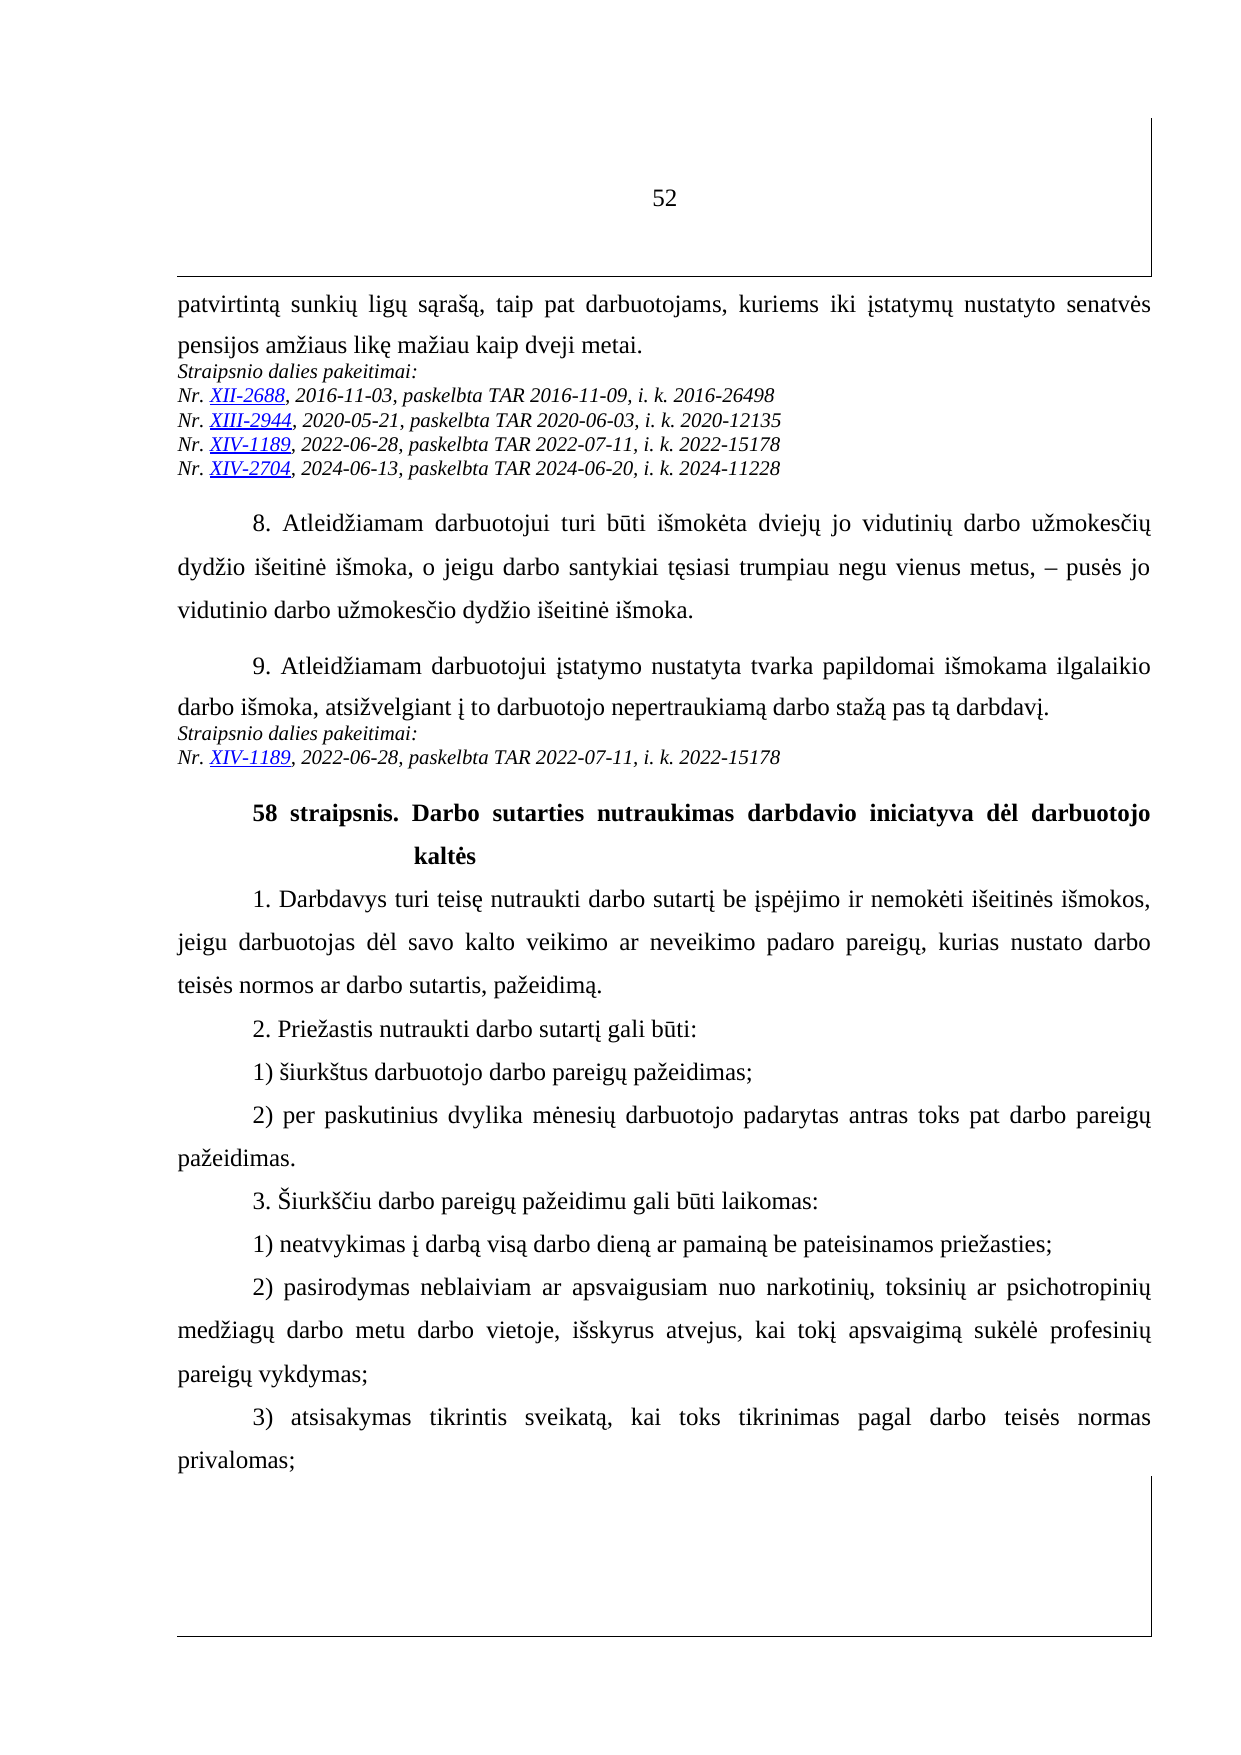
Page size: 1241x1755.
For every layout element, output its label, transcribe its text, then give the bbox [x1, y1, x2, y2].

text Nr. XIV-2704, 2024-06-13, paskelbta TAR 2024-06-20, i. k. 2024-11228 [177, 456, 1152, 480]
text 2) pasirodymas neblaiviam ar apsvaigusiam nuo narkotinių, toksinių ar psichotropinių medžiagų darbo metu darbo vietoje, išskyrus atvejus, kai tokį apsvaigimą sukėlė profesinių pareigų vykdymas; [177, 1272, 1152, 1387]
text 3) atsisakymas tikrintis sveikatą, kai toks tikrinimas pagal darbo teisės normas privalomas; [177, 1402, 1152, 1474]
text Straipsnio dalies pakeitimai: [177, 359, 1152, 383]
text 9. Atleidžiamam darbuotojui įstatymo nustatyta tvarka papildomai išmokama ilgalaikio darbo išmoka, atsižvelgiant į to darbuotojo nepertraukiamą darbo stažą pas tą darbdavį. [177, 638, 1152, 721]
subtitle 58 straipsnis. Darbo sutarties nutraukimas darbdavio iniciatyva dėl darbuotojo kaltės [252, 798, 1152, 870]
text 2) per paskutinius dvylika mėnesių darbuotojo padarytas antras toks pat darbo pareigų pažeidimas. [177, 1100, 1152, 1172]
text patvirtintą sunkių ligų sąrašą, taip pat darbuotojams, kuriems iki įstatymų nustatyto senatvės pensijos amžiaus likę mažiau kaip dveji metai. [177, 276, 1152, 359]
text Nr. XII-2688, 2016-11-03, paskelbta TAR 2016-11-09, i. k. 2016-26498 [177, 383, 1152, 407]
text 3. Šiurkščiu darbo pareigų pažeidimu gali būti laikomas: [177, 1186, 1152, 1215]
text Straipsnio dalies pakeitimai: [177, 721, 1152, 745]
text 8. Atleidžiamam darbuotojui turi būti išmokėta dviejų jo vidutinių darbo užmokesčių dydžio išeitinė išmoka, o jeigu darbo santykiai tęsiasi trumpiau negu vienus metus, – pusės jo vidutinio darbo užmokesčio dydžio išeitinė išmoka. [177, 508, 1152, 623]
text Nr. XIII-2944, 2020-05-21, paskelbta TAR 2020-06-03, i. k. 2020-12135 [177, 407, 1152, 432]
text 1. Darbdavys turi teisę nutraukti darbo sutartį be įspėjimo ir nemokėti išeitinės išmokos, jeigu darbuotojas dėl savo kalto veikimo ar neveikimo padaro pareigų, kurias nustato darbo teisės normos ar darbo sutartis, pažeidimą. [177, 884, 1152, 999]
text 1) neatvykimas į darbą visą darbo dieną ar pamainą be pateisinamos priežasties; [177, 1229, 1152, 1258]
text Nr. XIV-1189, 2022-06-28, paskelbta TAR 2022-07-11, i. k. 2022-15178 [177, 745, 1152, 769]
text 2. Priežastis nutraukti darbo sutartį gali būti: [177, 1014, 1152, 1042]
text 1) šiurkštus darbuotojo darbo pareigų pažeidimas; [177, 1057, 1152, 1086]
text Nr. XIV-1189, 2022-06-28, paskelbta TAR 2022-07-11, i. k. 2022-15178 [177, 432, 1152, 456]
